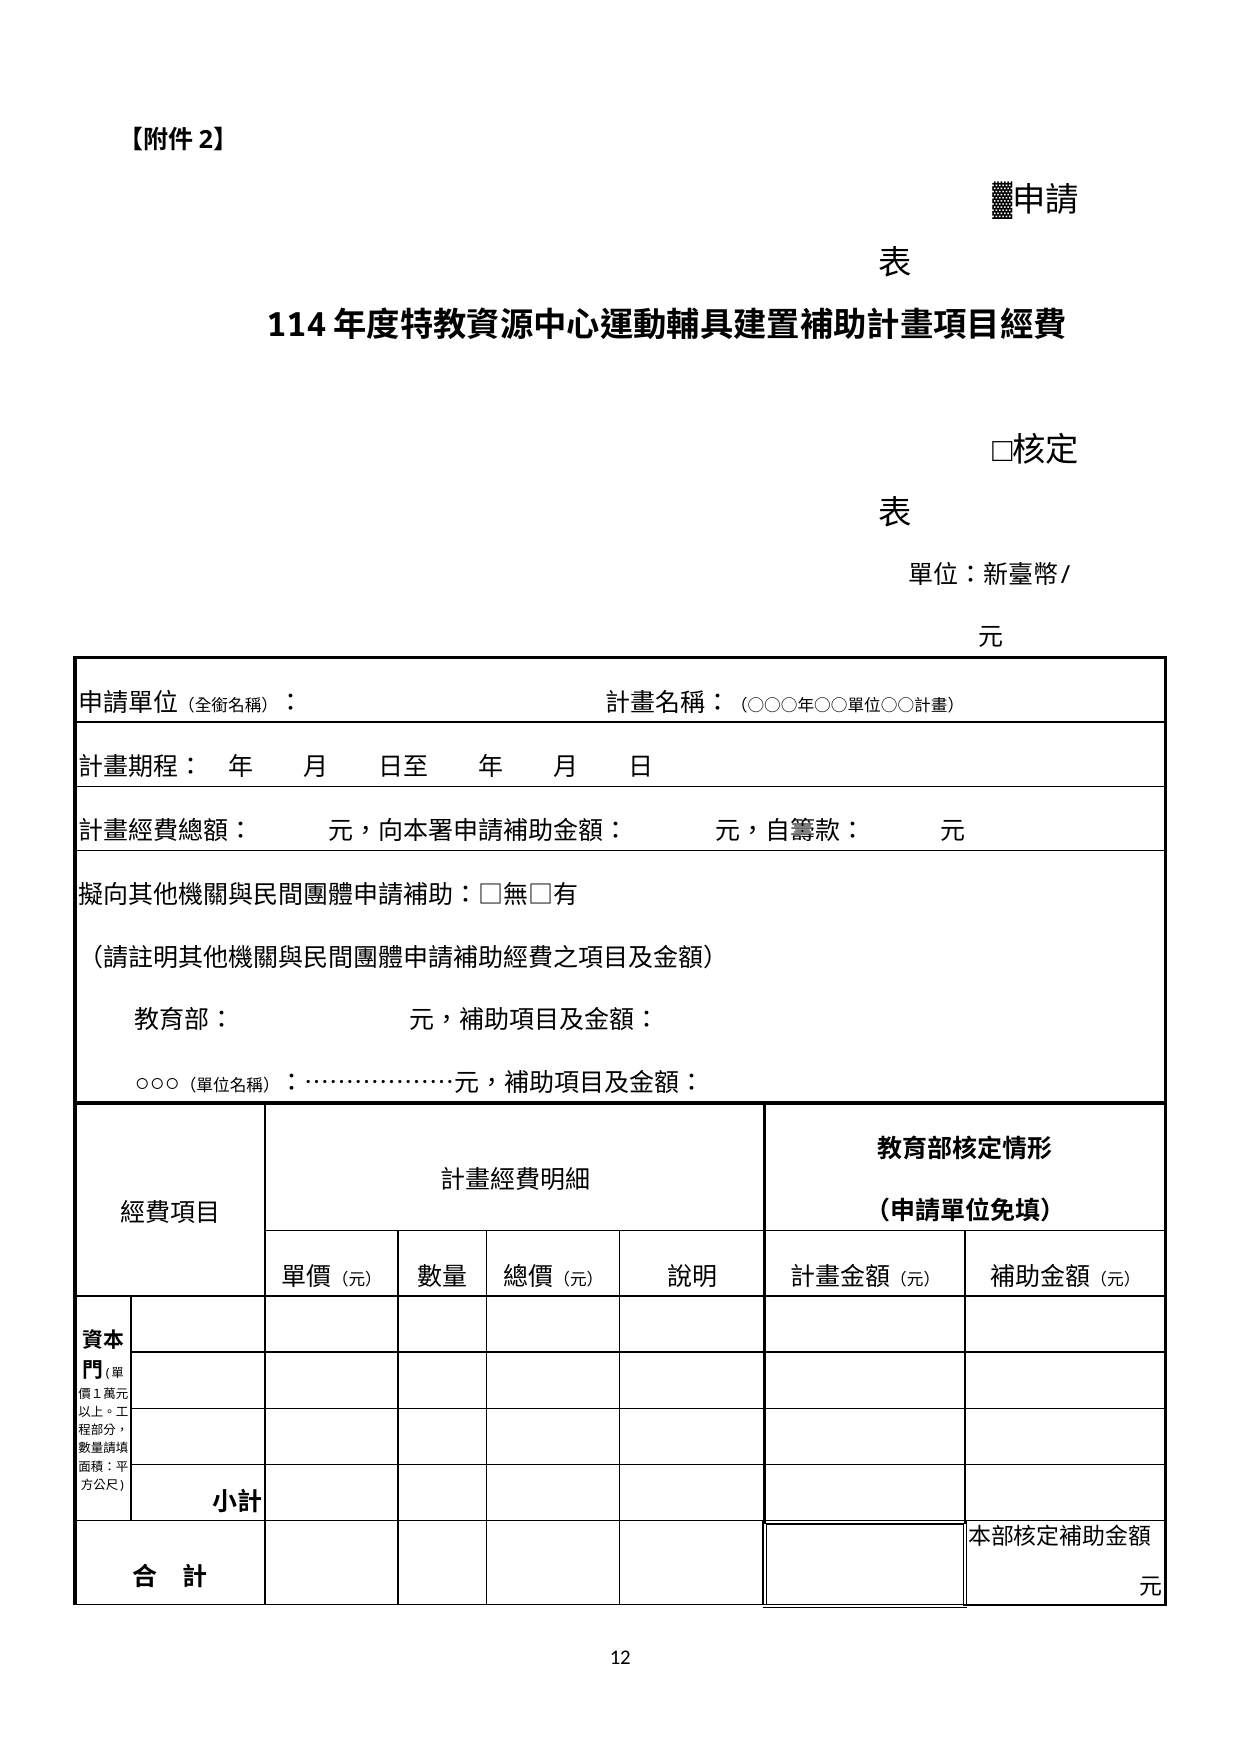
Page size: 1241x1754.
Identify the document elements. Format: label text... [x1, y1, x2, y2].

table_cell [399, 1409, 486, 1463]
table_cell [966, 1297, 1164, 1351]
table_cell [1086, 281, 1165, 406]
table_cell 計畫名稱：（○○○年○○單位○○計畫） [603, 659, 1164, 721]
table_cell [399, 1297, 486, 1351]
table_cell [266, 1465, 397, 1520]
text 【附件2】 [118, 119, 1122, 156]
table_cell [75, 281, 131, 406]
table_cell [132, 1353, 264, 1407]
table_header [1086, 156, 1165, 281]
table_cell [620, 1521, 762, 1603]
table_cell 申請單位（全銜名稱）： [77, 659, 603, 721]
table_cell [374, 406, 498, 656]
table_cell [75, 406, 131, 656]
table_cell 計畫經費總額： 元，向本署申請補助金額： 元，自籌款： 元 [77, 787, 1164, 850]
table_cell [266, 1409, 397, 1463]
table_cell 合 計 [77, 1521, 264, 1603]
table_cell [487, 1353, 619, 1407]
table_cell [498, 406, 704, 656]
table_cell [131, 406, 246, 656]
table_cell 本部核定補助金額 元 [967, 1521, 1164, 1603]
table_cell 說明 [620, 1231, 763, 1295]
table_cell [132, 1297, 264, 1351]
table_cell [620, 1297, 763, 1351]
table_cell 計畫期程： 年 月 日至 年 月 日 [77, 723, 1164, 786]
table_cell 數量 [399, 1231, 486, 1295]
table_cell 小計 [132, 1465, 264, 1520]
table_header [374, 156, 498, 281]
table_cell 經費項目 [77, 1105, 264, 1295]
table_cell 單價（元） [266, 1231, 397, 1295]
table_cell [767, 1525, 963, 1603]
table_cell 總價（元） [487, 1231, 619, 1295]
table_header [131, 156, 246, 281]
table_cell 擬向其他機關與民間團體申請補助：□無□有 （請註明其他機關與民間團體申請補助經費之項目及金額） 教育部： 元，補助項目及金額： ○○○（單位名稱）：………………元，補助項目及金額： [77, 851, 1164, 1101]
table_cell [266, 1521, 397, 1603]
table_cell [766, 1465, 964, 1520]
table_cell [966, 1409, 1164, 1463]
table_cell [399, 1353, 486, 1407]
table_cell [487, 1465, 619, 1520]
table_cell 計畫經費明細 [266, 1105, 763, 1229]
table_cell 114年度特教資源中心運動輔具建置補助計畫項目經費 [246, 281, 1086, 406]
table_cell [966, 1465, 1164, 1520]
table_cell [487, 1521, 619, 1603]
table_cell [399, 1521, 486, 1603]
table_cell [487, 1409, 619, 1463]
table_header [75, 156, 131, 281]
table_cell [487, 1297, 619, 1351]
table_cell [266, 1353, 397, 1407]
table_cell [620, 1465, 763, 1520]
table_cell [766, 1353, 964, 1407]
table_cell [266, 1297, 397, 1351]
table_cell 計畫金額（元） [766, 1231, 964, 1295]
table_cell 資本門(單價１萬元以上。工程部分，數量請填面積：平方公尺) [77, 1297, 130, 1520]
table_cell [132, 1409, 264, 1463]
table_cell 補助金額（元） [966, 1231, 1164, 1295]
table_cell [620, 1353, 763, 1407]
table_cell [966, 1353, 1164, 1407]
table_cell [766, 1297, 964, 1351]
table_cell [131, 281, 246, 406]
table_cell [620, 1409, 763, 1463]
table_cell 教育部核定情形 （申請單位免填） [766, 1105, 1164, 1229]
table_header [498, 156, 704, 281]
table_cell □核定表 單位：新臺幣/元 [705, 406, 1086, 656]
table_cell [246, 406, 374, 656]
table_header ▓申請表 [705, 156, 1086, 281]
table_cell [1086, 406, 1165, 656]
table_cell [766, 1409, 964, 1463]
table_header [246, 156, 374, 281]
table_cell [399, 1465, 486, 1520]
